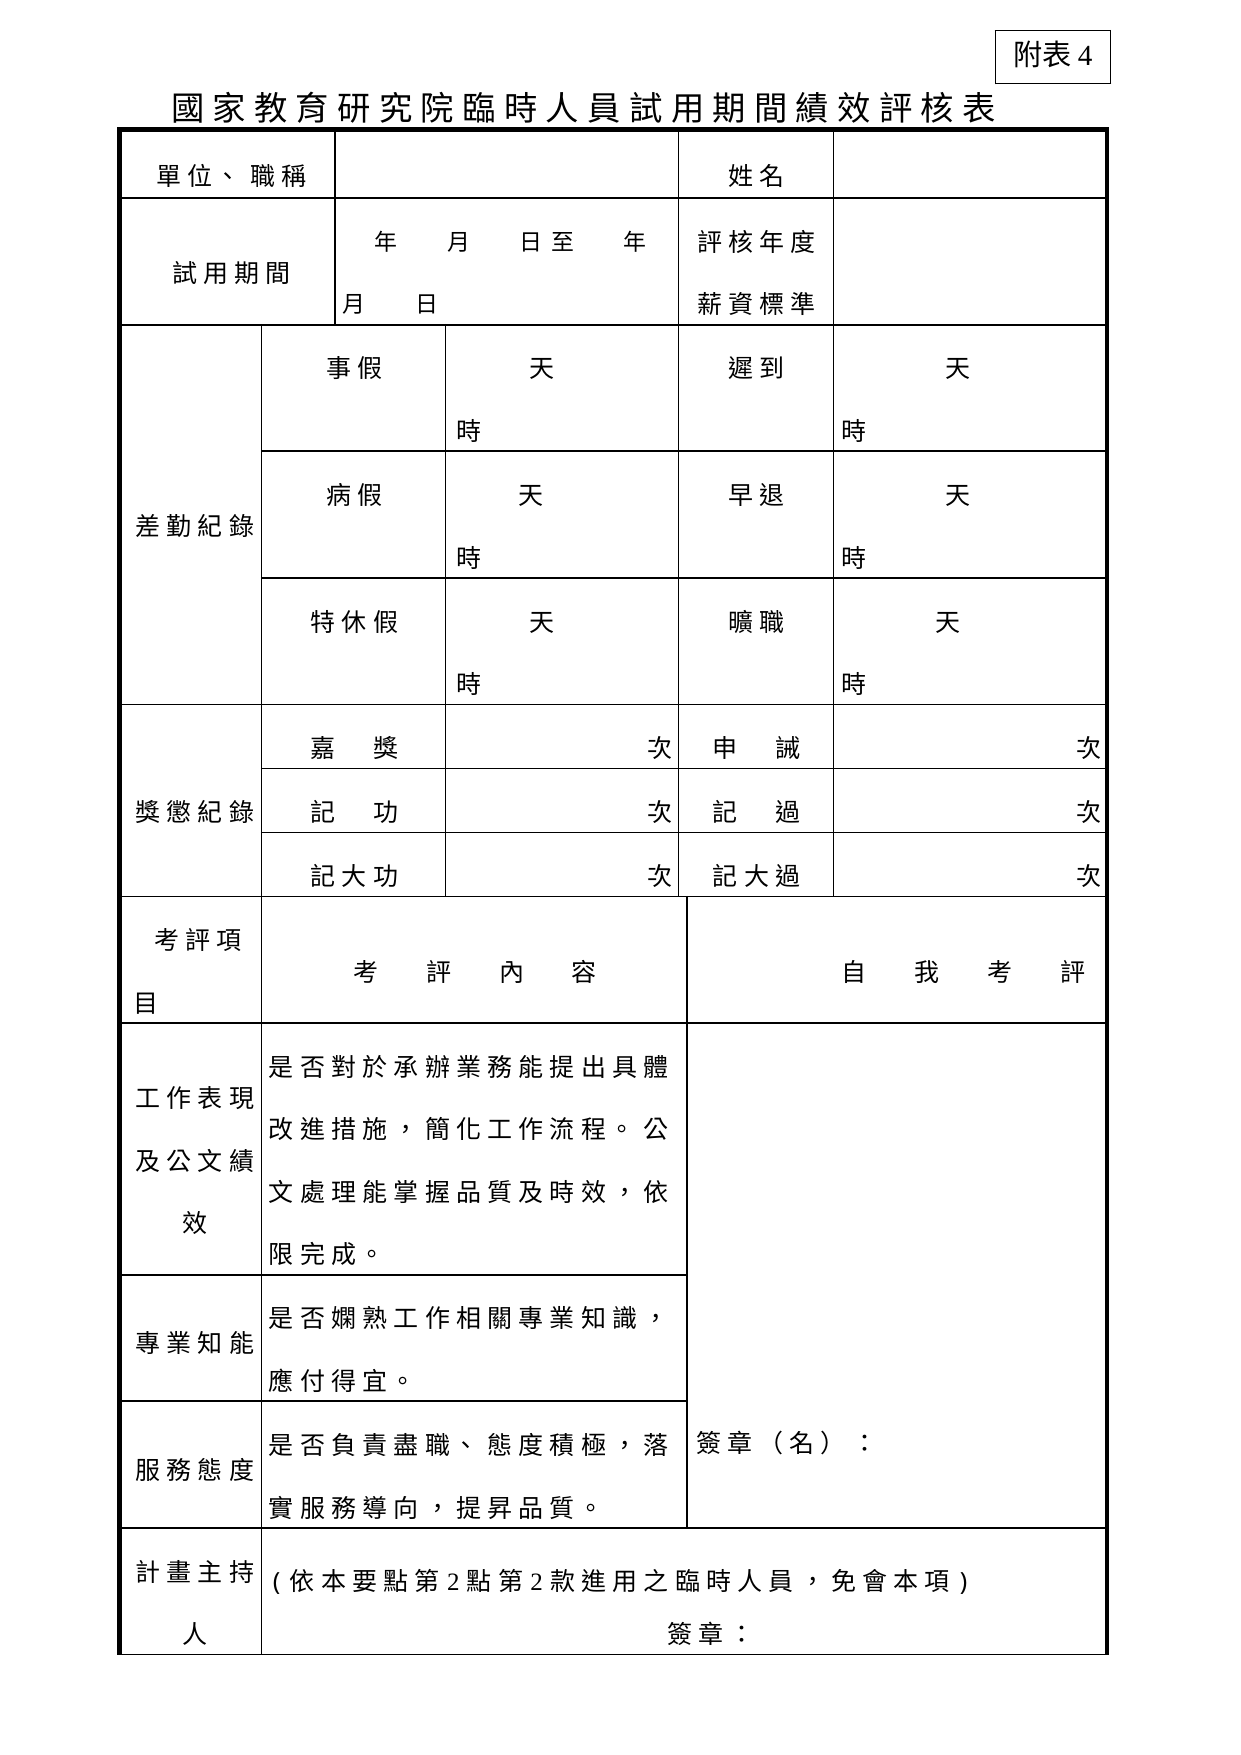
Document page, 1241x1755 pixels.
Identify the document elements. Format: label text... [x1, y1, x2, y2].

table_cell 次 [834, 705, 1105, 768]
table_cell 次 [446, 769, 678, 832]
table_cell 記大過 [679, 833, 833, 896]
table_cell 專業知能 [122, 1276, 261, 1400]
table_cell 天 時 [834, 579, 1105, 703]
table_cell 工作表現及公文績效 [122, 1024, 261, 1274]
table_cell 考評項目 [122, 897, 261, 1022]
table_cell 試用期間 [122, 199, 334, 324]
table_cell 天 時 [834, 326, 1105, 450]
table_cell 次 [446, 833, 678, 896]
table_cell 嘉 獎 [262, 705, 445, 768]
table_cell 考 評 內 容 [262, 897, 686, 1022]
table_cell 次 [834, 769, 1105, 832]
table_cell 早退 [679, 452, 833, 577]
table_cell 計畫主持人 [122, 1529, 261, 1653]
table_cell 記 功 [262, 769, 445, 832]
table_cell 申 誡 [679, 705, 833, 768]
table_cell 天 時 [446, 452, 678, 577]
table_cell 是否對於承辦業務能提出具體改進措施，簡化工作流程。公文處理能掌握品質及時效，依限完成。 [262, 1024, 686, 1274]
table_cell 記大功 [262, 833, 445, 896]
table_cell 記 過 [679, 769, 833, 832]
table_cell 獎懲紀錄 [122, 705, 261, 896]
table_cell 天 時 [446, 579, 678, 703]
table_cell 是否嫻熟工作相關專業知識，應付得宜。 [262, 1276, 686, 1400]
table_cell 服務態度 [122, 1402, 261, 1527]
table_cell (依本要點第2點第2款進用之臨時人員，免會本項) 簽章： [262, 1529, 1105, 1653]
text 國家教育研究院臨時人員試用期間績效評核表 [996, 31, 1110, 83]
table_cell 年 月 日至 年 月 日 [336, 199, 678, 324]
table_cell 病假 [262, 452, 445, 577]
table_cell 遲到 [679, 326, 833, 450]
table_header [834, 132, 1105, 197]
table_cell 特休假 [262, 579, 445, 703]
table_cell 簽章（名）： [688, 1024, 1105, 1527]
table_cell 次 [834, 833, 1105, 896]
table_header 單位、職稱 [122, 132, 334, 197]
table_cell 自 我 考 評 [688, 897, 1105, 1022]
table_header 姓名 [679, 132, 833, 197]
table_cell [834, 199, 1105, 324]
table_cell 天 時 [446, 326, 678, 450]
text 國家教育研究院臨時人員試用期間績效評核表 [120, 31, 1047, 127]
table_cell 曠職 [679, 579, 833, 703]
table_cell 是否負責盡職、態度積極，落實服務導向，提昇品質。 [262, 1402, 686, 1527]
table_cell 差勤紀錄 [122, 326, 261, 703]
table_cell 次 [446, 705, 678, 768]
table_cell 天 時 [834, 452, 1105, 577]
table_cell 事假 [262, 326, 445, 450]
table_cell 評核年度 薪資標準 [679, 199, 833, 324]
table_header [336, 132, 678, 197]
text 附表4 [1011, 39, 1095, 72]
